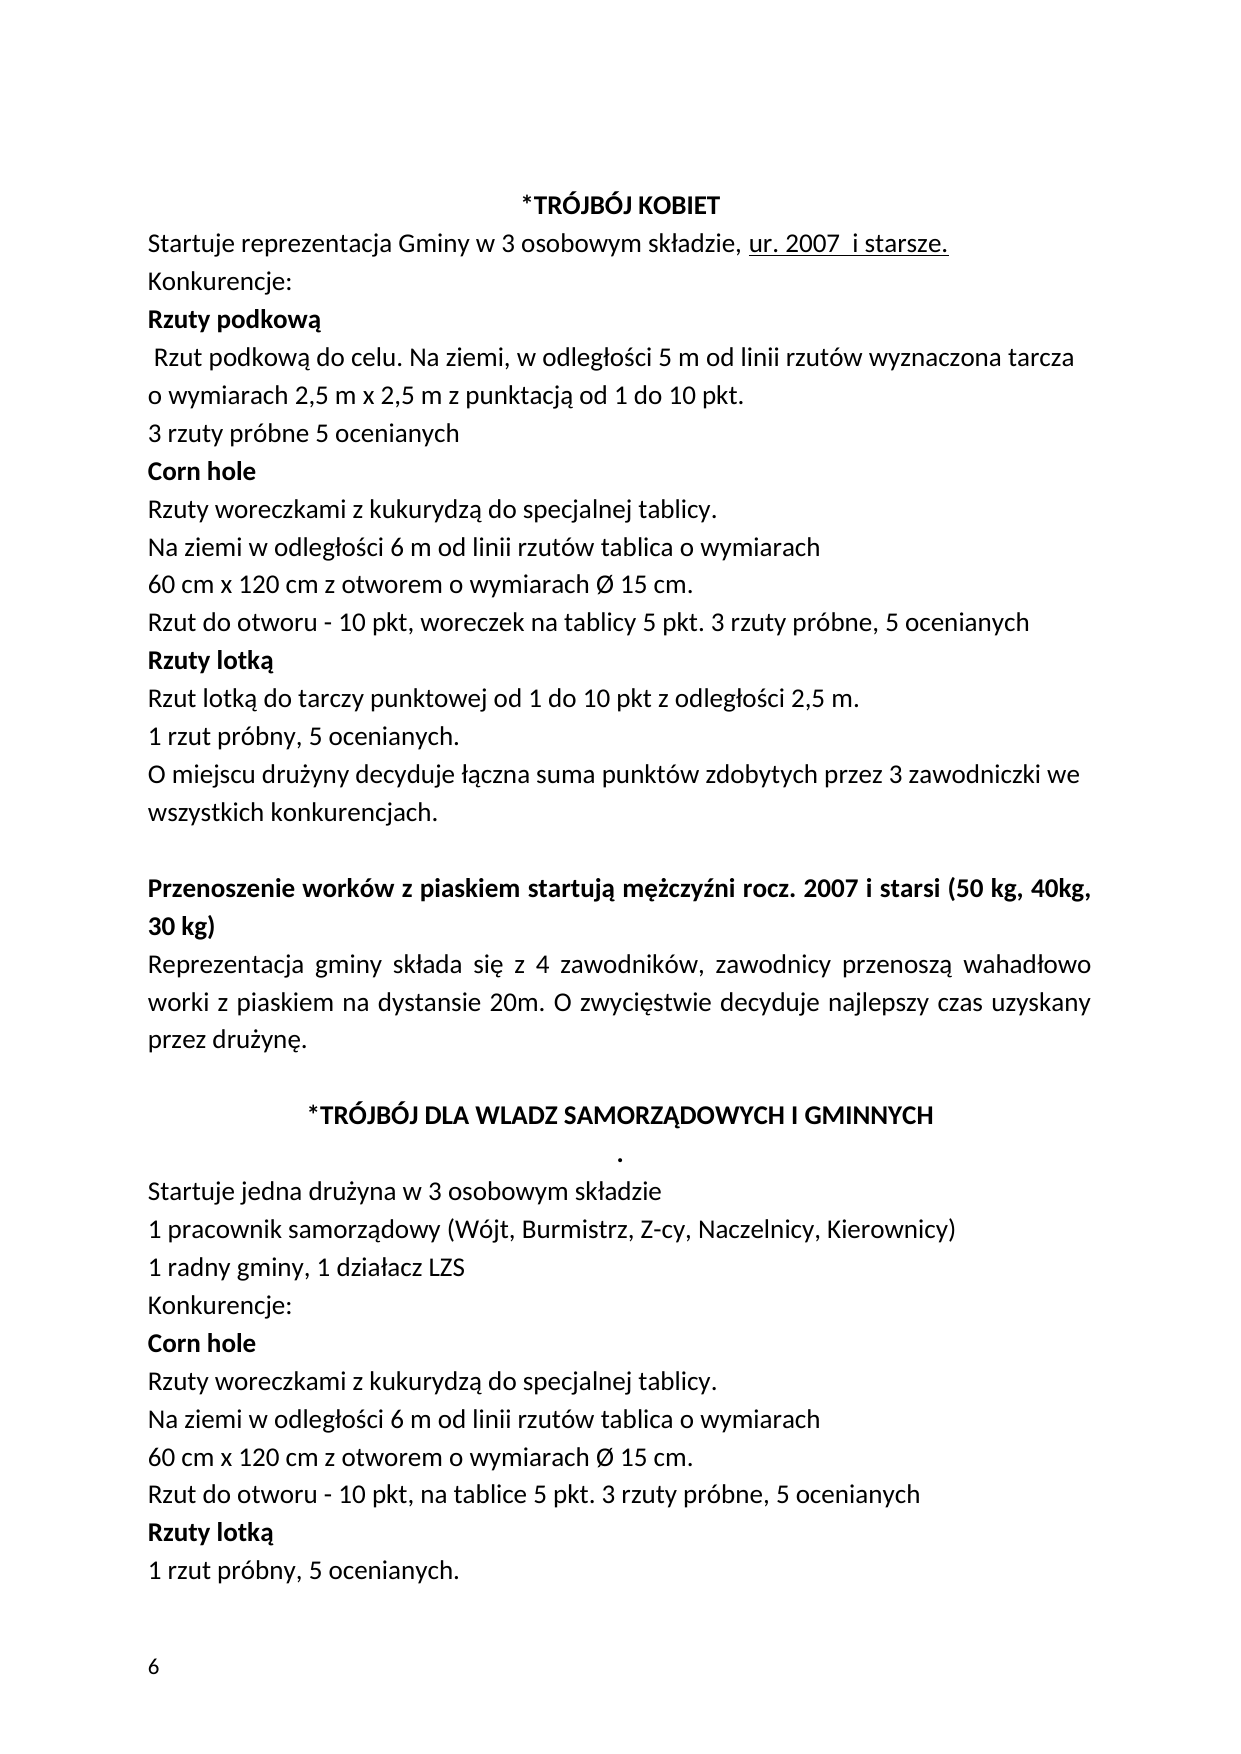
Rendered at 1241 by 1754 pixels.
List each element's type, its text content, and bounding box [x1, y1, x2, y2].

text *TRÓJBÓJ DLA WLADZ SAMORZĄDOWYCH I GMINNYCH [148, 1098, 1093, 1132]
text Startuje jedna drużyna w 3 osobowym składzie 1 pracownik samorządowy (Wójt, Burmistrz, Z-cy, Naczelnicy, Kierownicy) 1 radny gminy, 1 działacz LZS Konkurencje: Corn hole Rzuty woreczkami z kukurydzą do specjalnej tablicy. Na ziemi w odległości 6 m od linii rzutów tablica o wymiarach 60 cm x 120 cm z otworem o wymiarach Ø 15 cm. Rzut do otworu - 10 pkt, na tablice 5 pkt. 3 rzuty próbne, 5 ocenianych Rzuty lotką 1 rzut próbny, 5 ocenianych. [148, 1174, 1093, 1587]
text Startuje reprezentacja Gminy w 3 osobowym składzie, ur. 2007 i starsze. [148, 226, 1093, 259]
text Reprezentacja gminy składa się z 4 zawodników, zawodnicy przenoszą wahadłowo worki z piaskiem na dystansie 20m. O zwycięstwie decyduje najlepszy czas uzyskany przez drużynę. [148, 947, 1093, 1056]
text Corn hole Rzuty woreczkami z kukurydzą do specjalnej tablicy. Na ziemi w odległości 6 m od linii rzutów tablica o wymiarach 60 cm x 120 cm z otworem o wymiarach Ø 15 cm. Rzut do otworu - 10 pkt, woreczek na tablicy 5 pkt. 3 rzuty próbne, 5 ocenianych [148, 454, 1093, 639]
text Rzuty lotką Rzut lotką do tarczy punktowej od 1 do 10 pkt z odległości 2,5 m. 1 rzut próbny, 5 ocenianych. O miejscu drużyny decyduje łączna suma punktów zdobytych przez 3 zawodniczki we wszystkich konkurencjach. [148, 643, 1093, 828]
text Przenoszenie worków z piaskiem startują mężczyźni rocz. 2007 i starsi (50 kg, 40kg, 30 kg) [148, 871, 1093, 942]
text . [148, 1136, 1093, 1169]
text Rzut podkową do celu. Na ziemi, w odległości 5 m od linii rzutów wyznaczona tarcza o wymiarach 2,5 m x 2,5 m z punktacją od 1 do 10 pkt. 3 rzuty próbne 5 ocenianych [148, 340, 1093, 449]
text Konkurencje: Rzuty podkową [148, 264, 1093, 335]
text *TRÓJBÓJ KOBIET [148, 188, 1093, 222]
